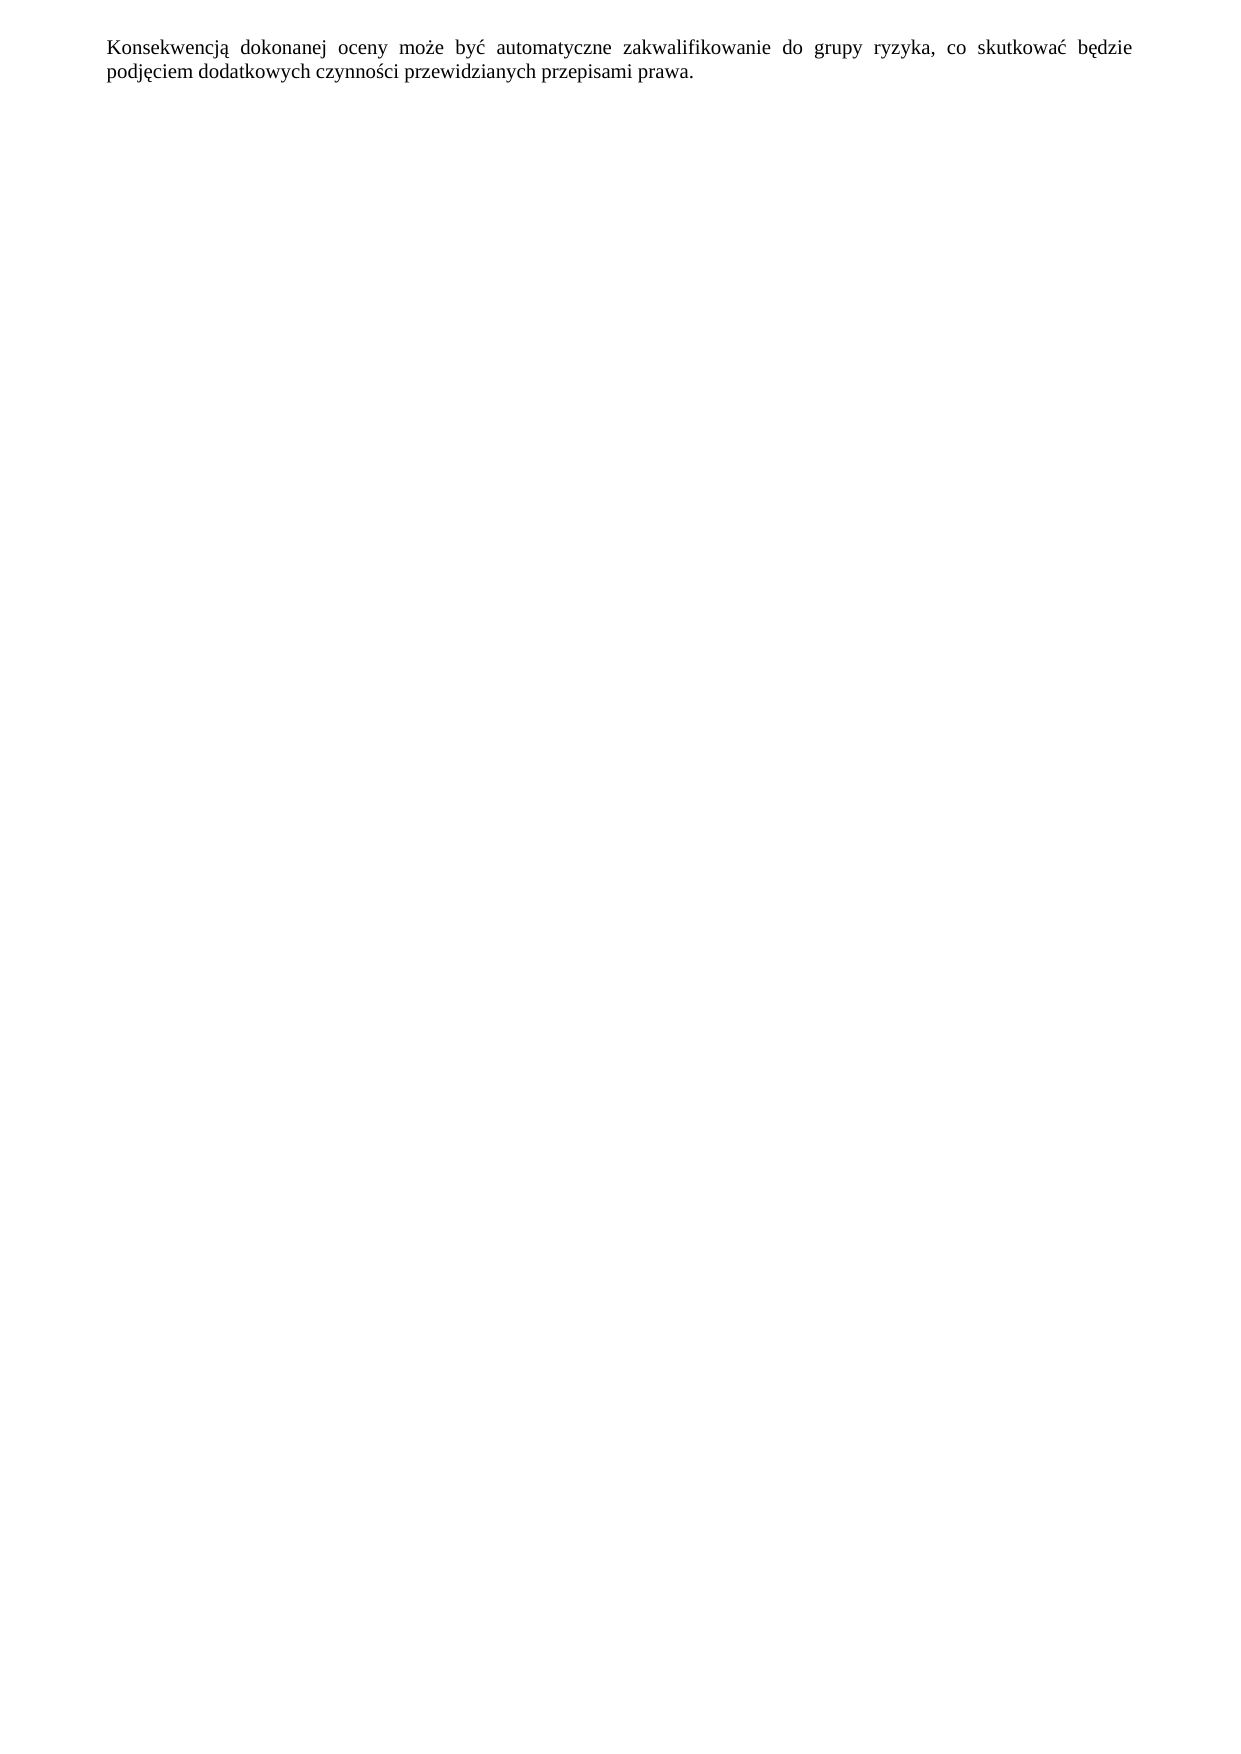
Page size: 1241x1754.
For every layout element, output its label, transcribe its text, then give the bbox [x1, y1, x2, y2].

text Konsekwencją dokonanej oceny może być automatyczne zakwalifikowanie do grupy ryzyka, co skutkować będzie podjęciem dodatkowych czynności przewidzianych przepisami prawa. [106, 35, 1134, 83]
